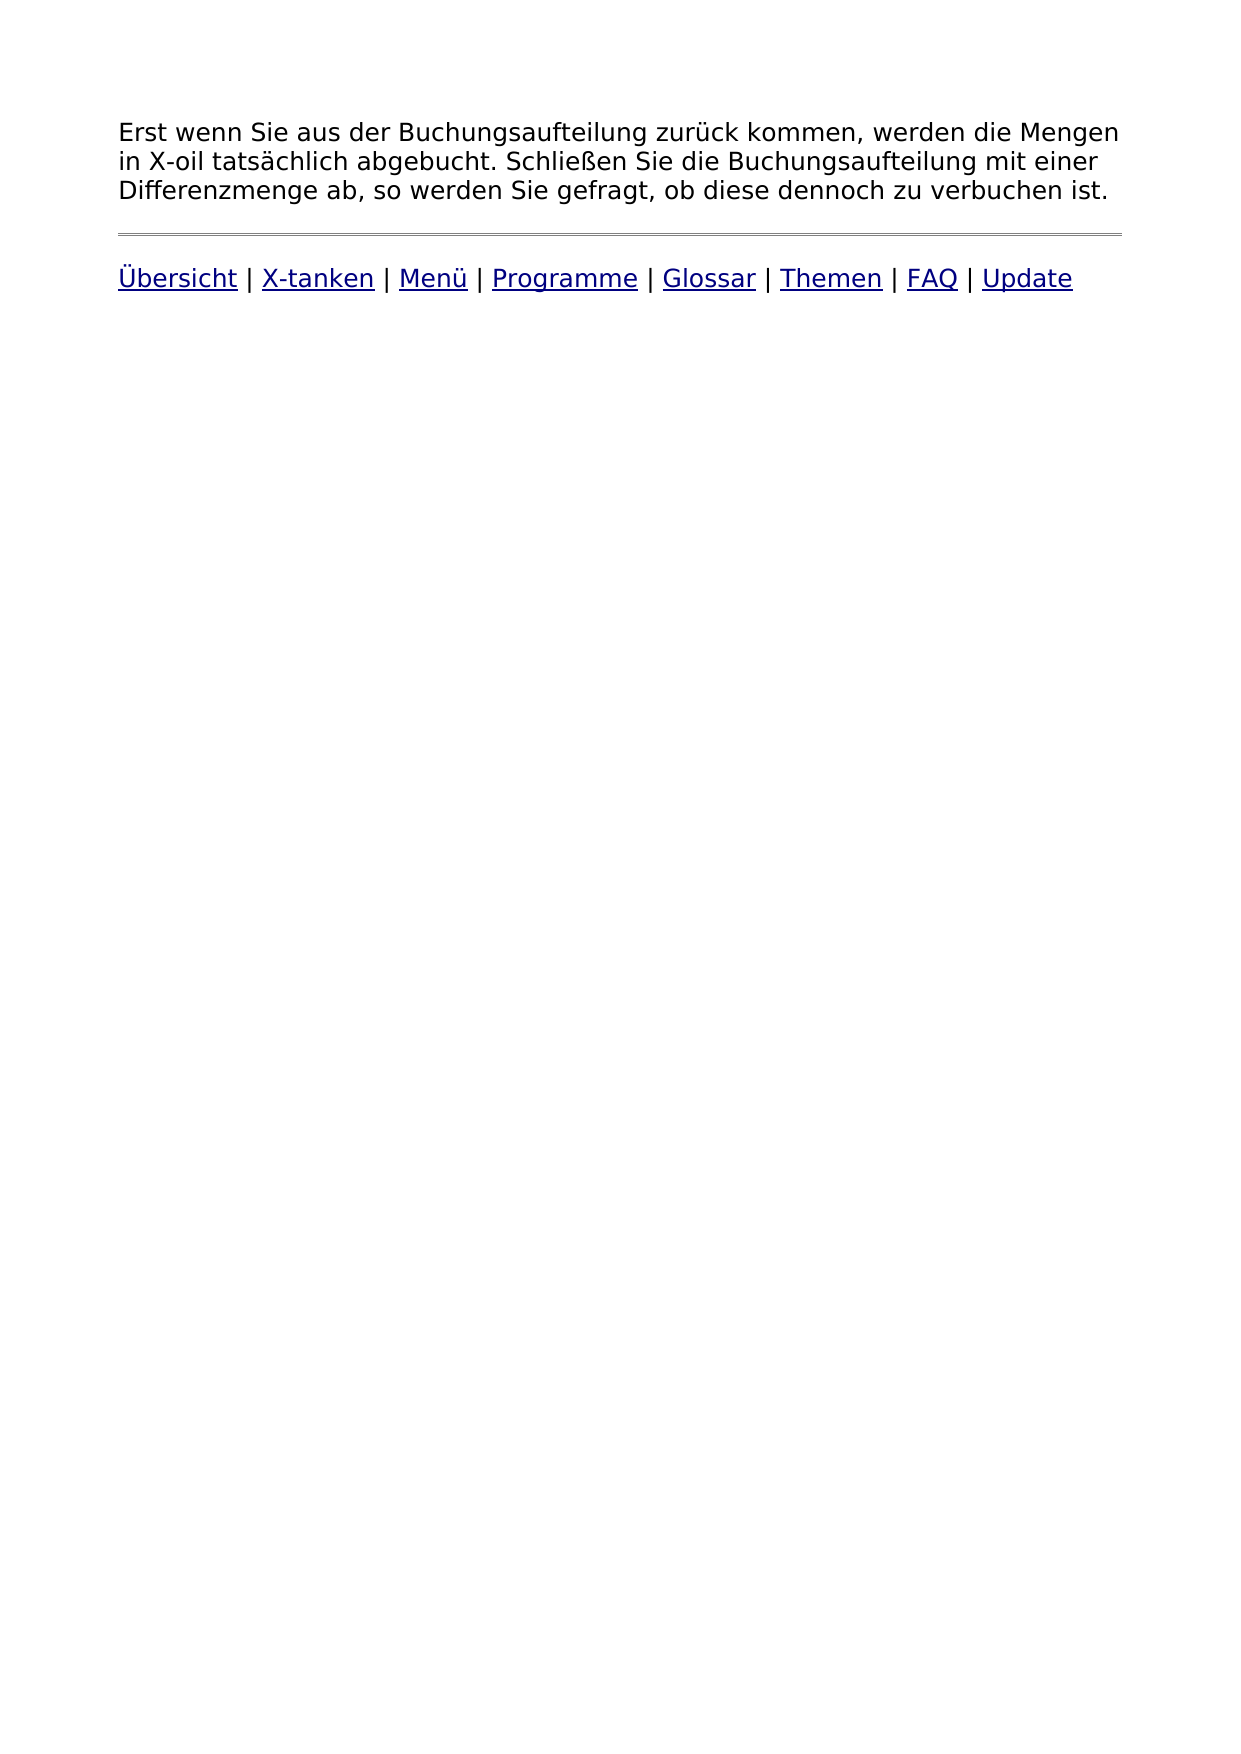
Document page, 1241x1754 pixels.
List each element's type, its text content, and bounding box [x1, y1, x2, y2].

text Erst wenn Sie aus der Buchungsaufteilung zurück kommen, werden die Mengen in X-oil tatsächlich abgebucht. Schließen Sie die Buchungsaufteilung mit einer Differenzmenge ab, so werden Sie gefragt, ob diese dennoch zu verbuchen ist. [118, 118, 1122, 206]
text Übersicht | X-tanken | Menü | Programme | Glossar | Themen | FAQ | Update [118, 264, 1122, 294]
